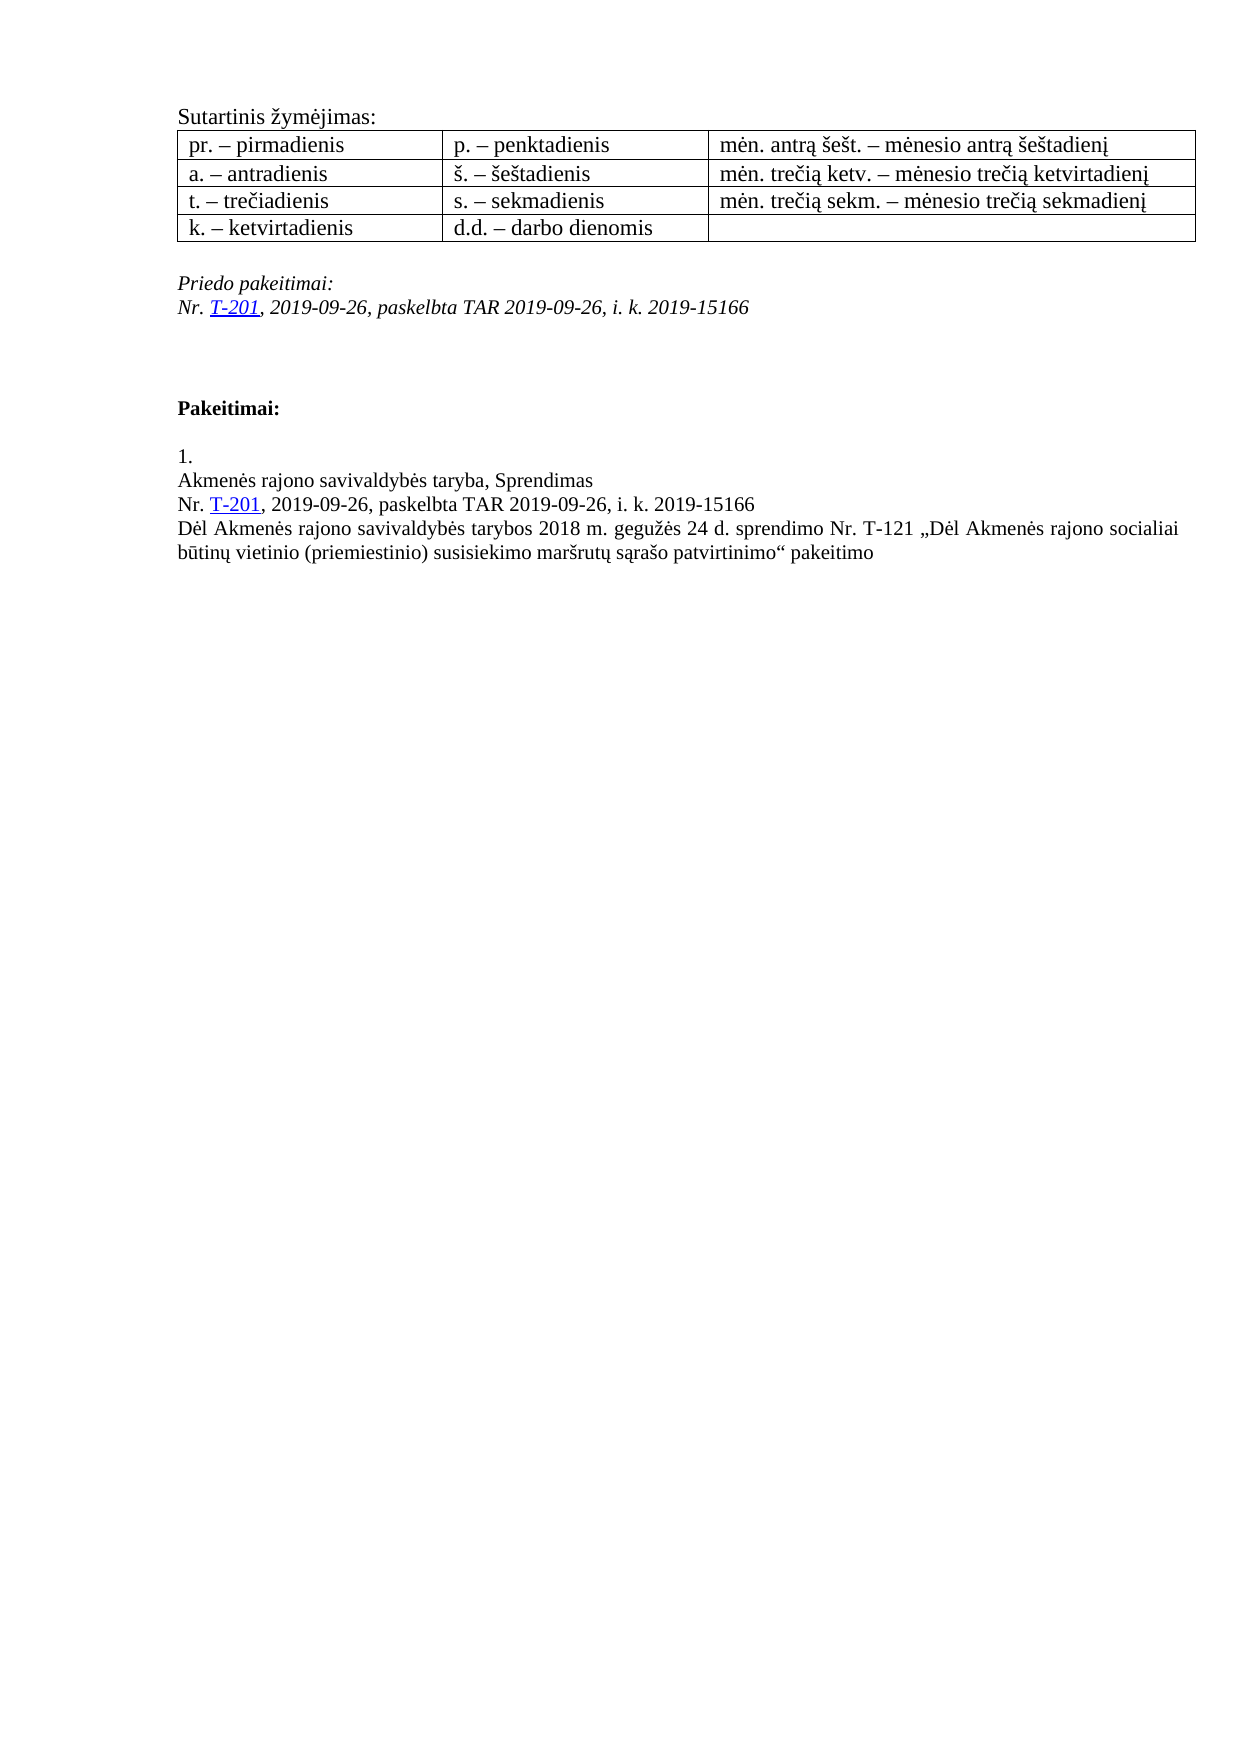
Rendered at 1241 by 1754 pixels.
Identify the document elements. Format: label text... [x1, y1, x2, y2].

table_cell [709, 215, 1195, 241]
table_header mėn. antrą šešt. – mėnesio antrą šeštadienį [709, 131, 1195, 159]
table_cell mėn. trečią ketv. – mėnesio trečią ketvirtadienį [709, 160, 1195, 186]
text Akmenės rajono savivaldybės taryba, Sprendimas [177, 468, 1181, 492]
table_cell š. – šeštadienis [443, 160, 708, 186]
table_cell s. – sekmadienis [443, 187, 708, 213]
table_cell t. – trečiadienis [178, 187, 442, 213]
table_header p. – penktadienis [443, 131, 708, 159]
text 1. [177, 444, 1181, 468]
text Pakeitimai: [177, 396, 1181, 420]
text Nr. T-201, 2019-09-26, paskelbta TAR 2019-09-26, i. k. 2019-15166 [177, 295, 1181, 319]
text Nr. T-201, 2019-09-26, paskelbta TAR 2019-09-26, i. k. 2019-15166 [177, 492, 1181, 516]
table_cell a. – antradienis [178, 160, 442, 186]
text Priedo pakeitimai: [177, 271, 1181, 295]
table_header pr. – pirmadienis [178, 131, 442, 159]
table_cell k. – ketvirtadienis [178, 215, 442, 241]
table_cell mėn. trečią sekm. – mėnesio trečią sekmadienį [709, 187, 1195, 213]
text Sutartinis žymėjimas: [177, 103, 1181, 130]
text Dėl Akmenės rajono savivaldybės tarybos 2018 m. gegužės 24 d. sprendimo Nr. T-121 „Dėl Akmenės rajono socialiai būtinų vietinio (priemiestinio) susisiekimo maršrutų sąrašo patvirtinimo“ pakeitimo [177, 516, 1181, 564]
table_cell d.d. – darbo dienomis [443, 215, 708, 241]
